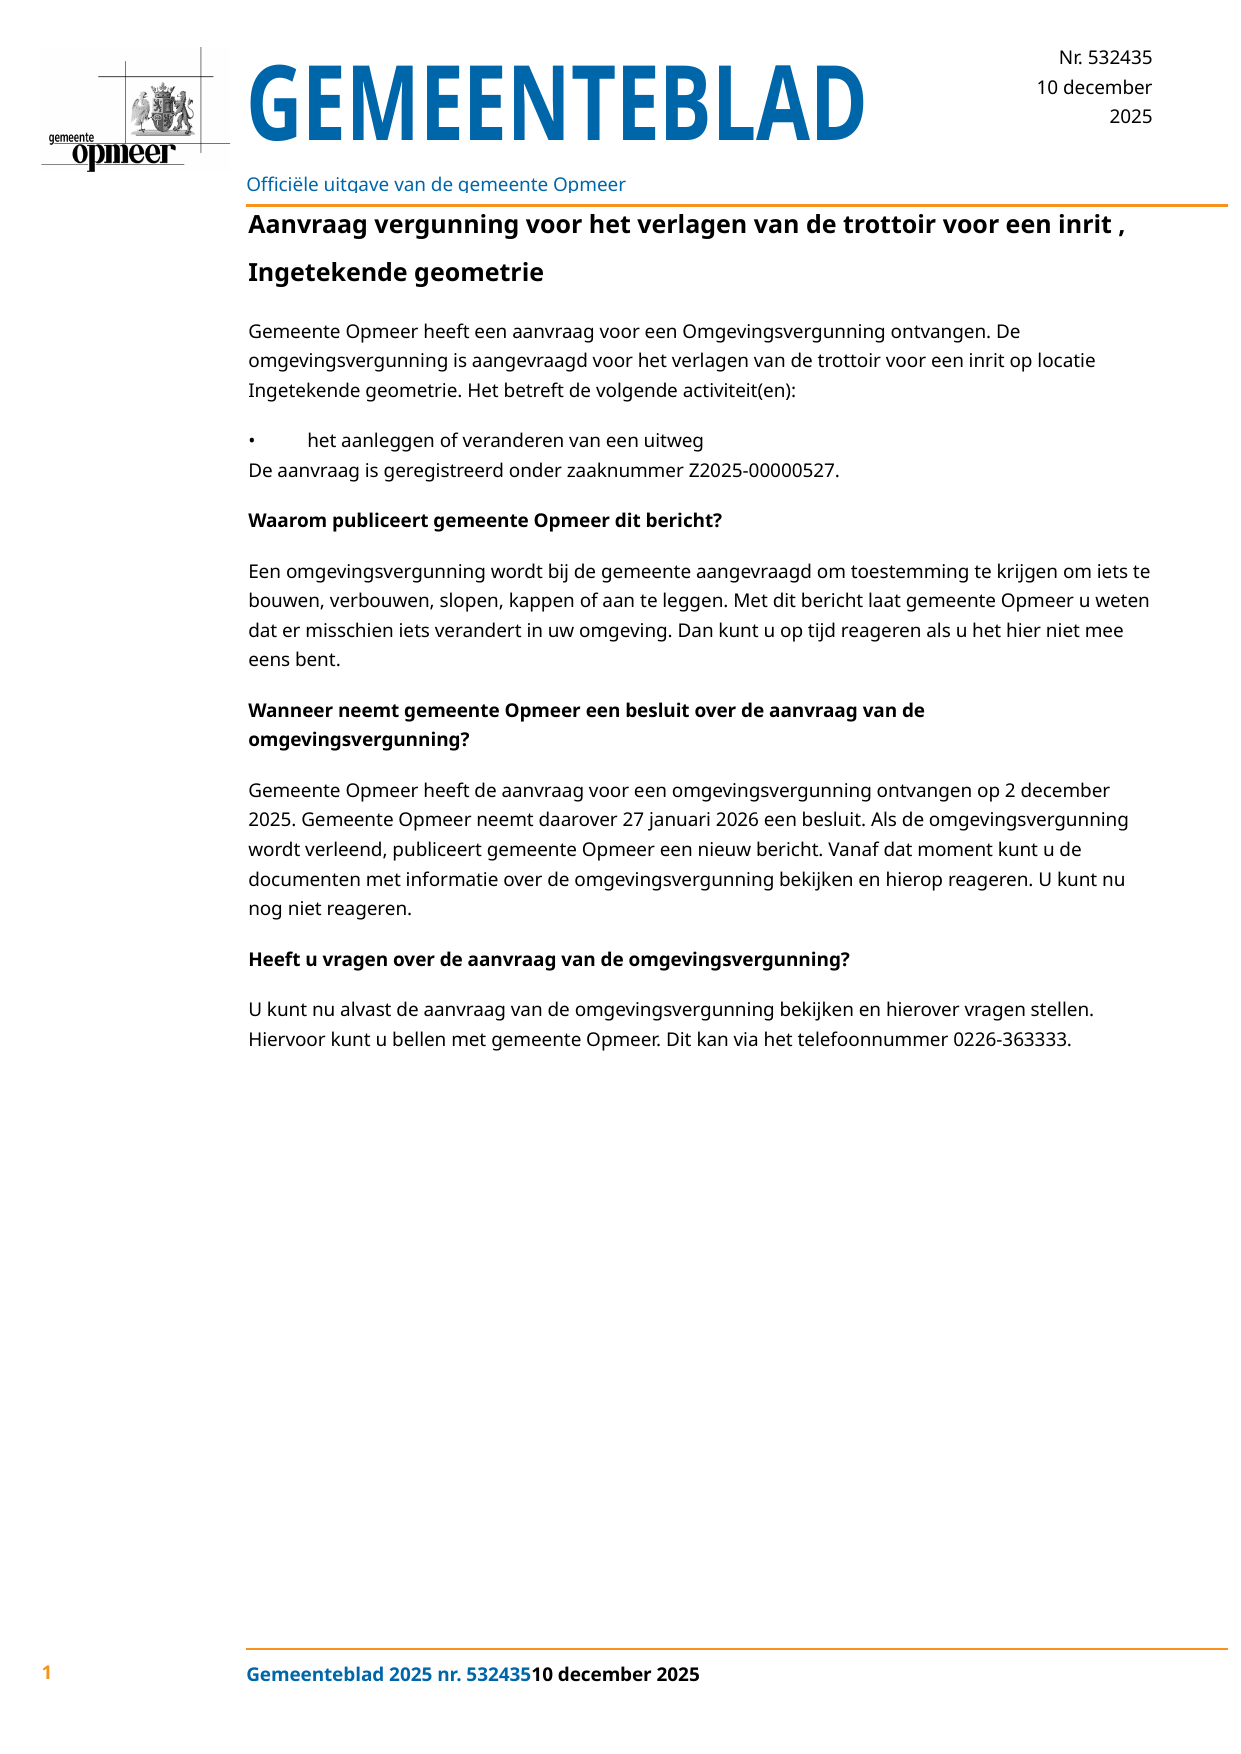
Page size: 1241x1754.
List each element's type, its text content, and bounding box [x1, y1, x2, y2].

picture [41, 47, 231, 172]
text Gemeente Opmeer heeft de aanvraag voor een omgevingsvergunning ontvangen op 2 december 2025. Gemeente Opmeer neemt daarover 27 januari 2026 een besluit. Als de omgevingsvergunning wordt verleend, publiceert gemeente Opmeer een nieuw bericht. Vanaf dat moment kunt u de documenten met informatie over de omgevingsvergunning bekijken en hierop reageren. U kunt nu nog niet reageren. [248, 777, 1152, 921]
list het aanleggen of veranderen van een uitweg [248, 427, 1152, 453]
text Heeft u vragen over de aanvraag van de omgevingsvergunning? [248, 946, 1152, 972]
text U kunt nu alvast de aanvraag van de omgevingsvergunning bekijken en hierover vragen stellen. Hiervoor kunt u bellen met gemeente Opmeer. Dit kan via het telefoonnummer 0226-363333. [248, 996, 1152, 1052]
text Wanneer neemt gemeente Opmeer een besluit over de aanvraag van de omgevingsvergunning? [248, 697, 1152, 752]
text Een omgevingsvergunning wordt bij de gemeente aangevraagd om toestemming te krijgen om iets te bouwen, verbouwen, slopen, kappen of aan te leggen. Met dit bericht laat gemeente Opmeer u weten dat er misschien iets verandert in uw omgeving. Dan kunt u op tijd reageren als u het hier niet mee eens bent. [248, 558, 1152, 672]
text De aanvraag is geregistreerd onder zaaknummer Z2025-00000527. [248, 457, 1152, 483]
text Gemeente Opmeer heeft een aanvraag voor een Omgevingsvergunning ontvangen. De omgevingsvergunning is aangevraagd voor het verlagen van de trottoir voor een inrit op locatie Ingetekende geometrie. Het betreft de volgende activiteit(en): [248, 318, 1152, 403]
text Aanvraag vergunning voor het verlagen van de trottoir voor een inrit , Ingetekende geometrie [248, 207, 1152, 288]
text Waarom publiceert gemeente Opmeer dit bericht? [248, 507, 1152, 533]
